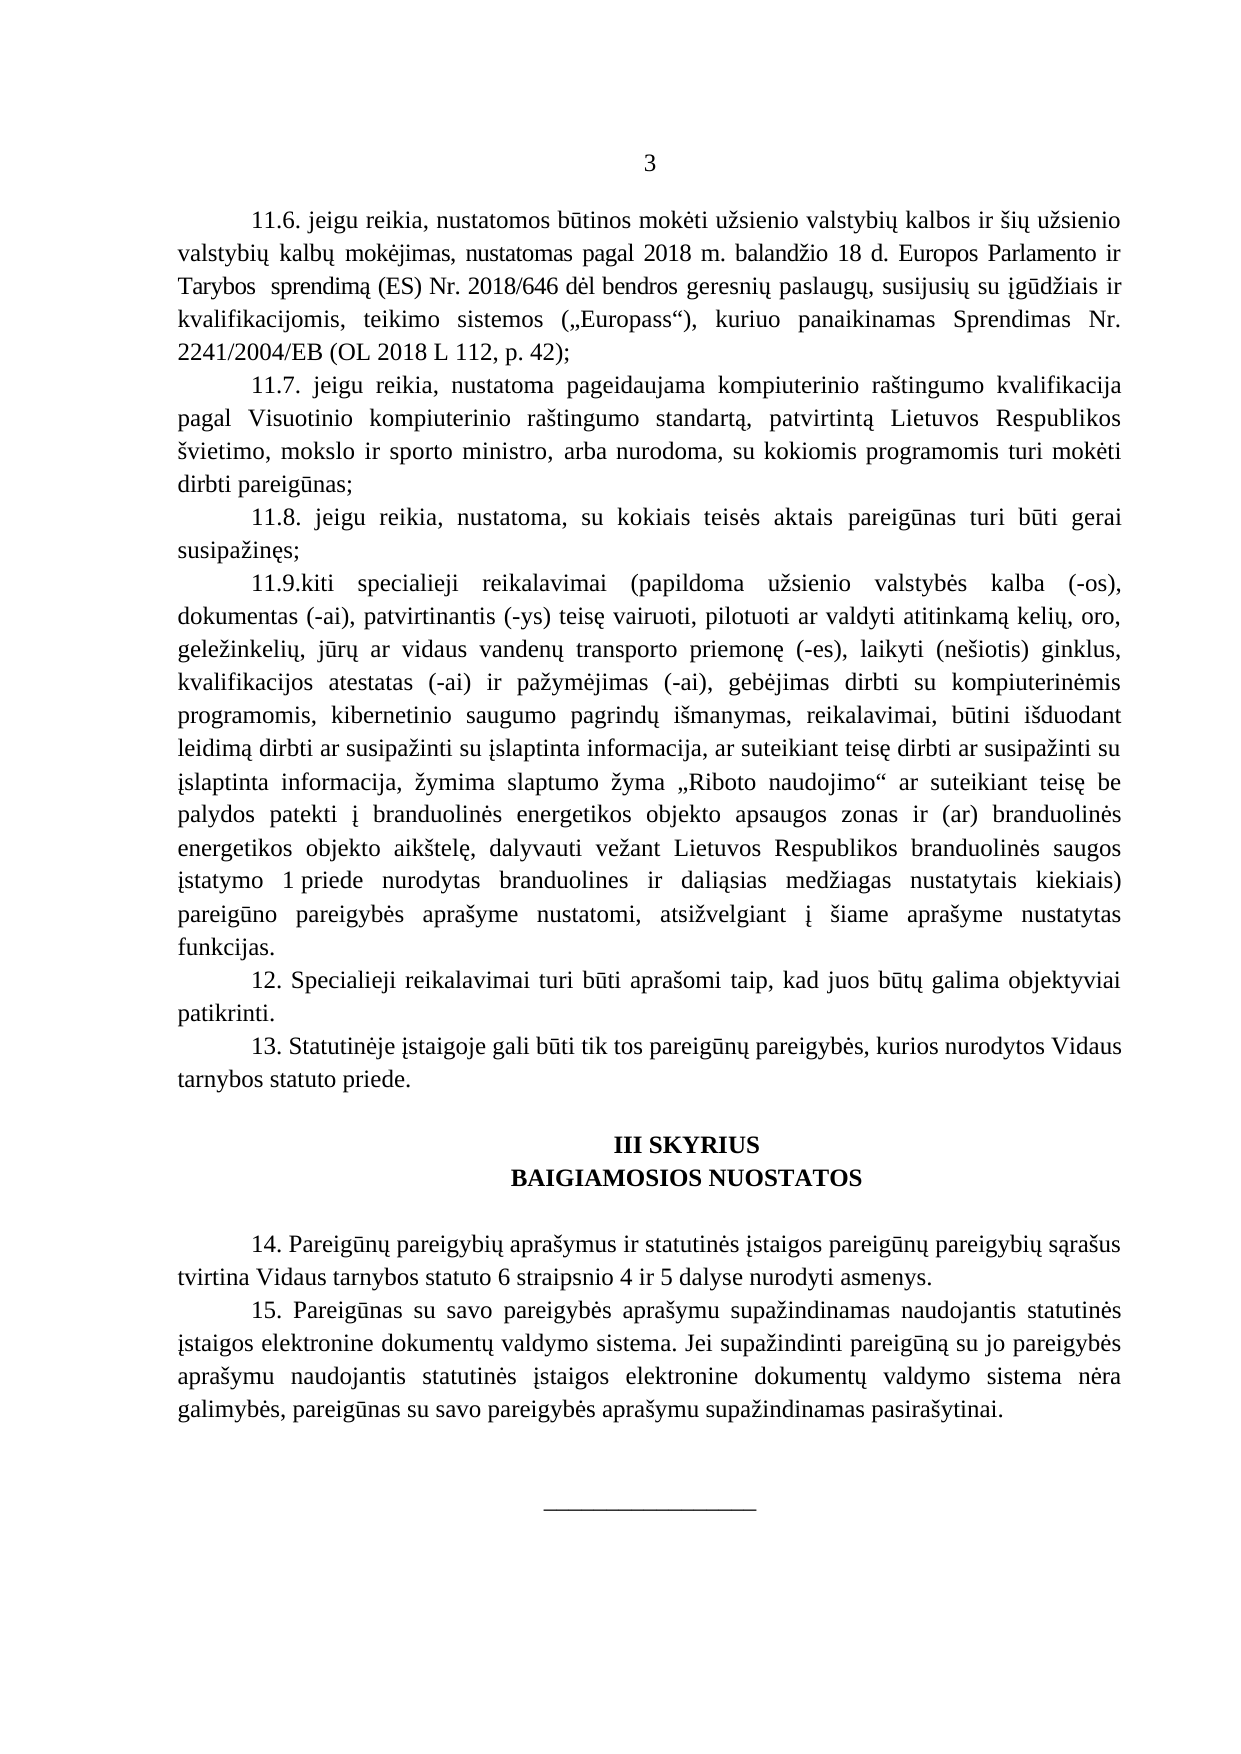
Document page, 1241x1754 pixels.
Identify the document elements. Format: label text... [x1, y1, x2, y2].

text BAIGIAMOSIOS NUOSTATOS [177, 1163, 1122, 1192]
text 11.6. jeigu reikia, nustatomos būtinos mokėti užsienio valstybių kalbos ir šių užsienio valstybių kalbų mokėjimas, nustatomas pagal 2018 m. balandžio 18 d. Europos Parlamento ir Tarybos sprendimą (ES) Nr. 2018/646 dėl bendros geresnių paslaugų, susijusių su įgūdžiais ir kvalifikacijomis, teikimo sistemos („Europass“), kuriuo panaikinamas Sprendimas Nr. 2241/2004/EB (OL 2018 L 112, p. 42); [177, 205, 1122, 366]
text ––––––––––––––––– [177, 1493, 1122, 1522]
text 14. Pareigūnų pareigybių aprašymus ir statutinės įstaigos pareigūnų pareigybių sąrašus tvirtina Vidaus tarnybos statuto 6 straipsnio 4 ir 5 dalyse nurodyti asmenys. [177, 1229, 1122, 1291]
text 11.8. jeigu reikia, nustatoma, su kokiais teisės aktais pareigūnas turi būti gerai susipažinęs; [177, 502, 1122, 564]
text 15. Pareigūnas su savo pareigybės aprašymu supažindinamas naudojantis statutinės įstaigos elektronine dokumentų valdymo sistema. Jei supažindinti pareigūną su jo pareigybės aprašymu naudojantis statutinės įstaigos elektronine dokumentų valdymo sistema nėra galimybės, pareigūnas su savo pareigybės aprašymu supažindinamas pasirašytinai. [177, 1295, 1122, 1423]
text 12. Specialieji reikalavimai turi būti aprašomi taip, kad juos būtų galima objektyviai patikrinti. [177, 965, 1122, 1026]
text 11.9.kiti specialieji reikalavimai (papildoma užsienio valstybės kalba (-os), dokumentas (-ai), patvirtinantis (-ys) teisę vairuoti, pilotuoti ar valdyti atitinkamą kelių, oro, geležinkelių, jūrų ar vidaus vandenų transporto priemonę (-es), laikyti (nešiotis) ginklus, kvalifikacijos atestatas (-ai) ir pažymėjimas (-ai), gebėjimas dirbti su kompiuterinėmis programomis, kibernetinio saugumo pagrindų išmanymas, reikalavimai, būtini išduodant leidimą dirbti ar susipažinti su įslaptinta informacija, ar suteikiant teisę dirbti ar susipažinti su įslaptinta informacija, žymima slaptumo žyma „Riboto naudojimo“ ar suteikiant teisę be palydos patekti į branduolinės energetikos objekto apsaugos zonas ir (ar) branduolinės energetikos objekto aikštelę, dalyvauti vežant Lietuvos Respublikos branduolinės saugos įstatymo 1 priede nurodytas branduolines ir daliąsias medžiagas nustatytais kiekiais) pareigūno pareigybės aprašyme nustatomi, atsižvelgiant į šiame aprašyme nustatytas funkcijas. [177, 568, 1122, 960]
text 11.7. jeigu reikia, nustatoma pageidaujama kompiuterinio raštingumo kvalifikacija pagal Visuotinio kompiuterinio raštingumo standartą, patvirtintą Lietuvos Respublikos švietimo, mokslo ir sporto ministro, arba nurodoma, su kokiomis programomis turi mokėti dirbti pareigūnas; [177, 370, 1122, 498]
text III SKYRIUS [177, 1130, 1122, 1158]
text 13. Statutinėje įstaigoje gali būti tik tos pareigūnų pareigybės, kurios nurodytos Vidaus tarnybos statuto priede. [177, 1031, 1122, 1092]
